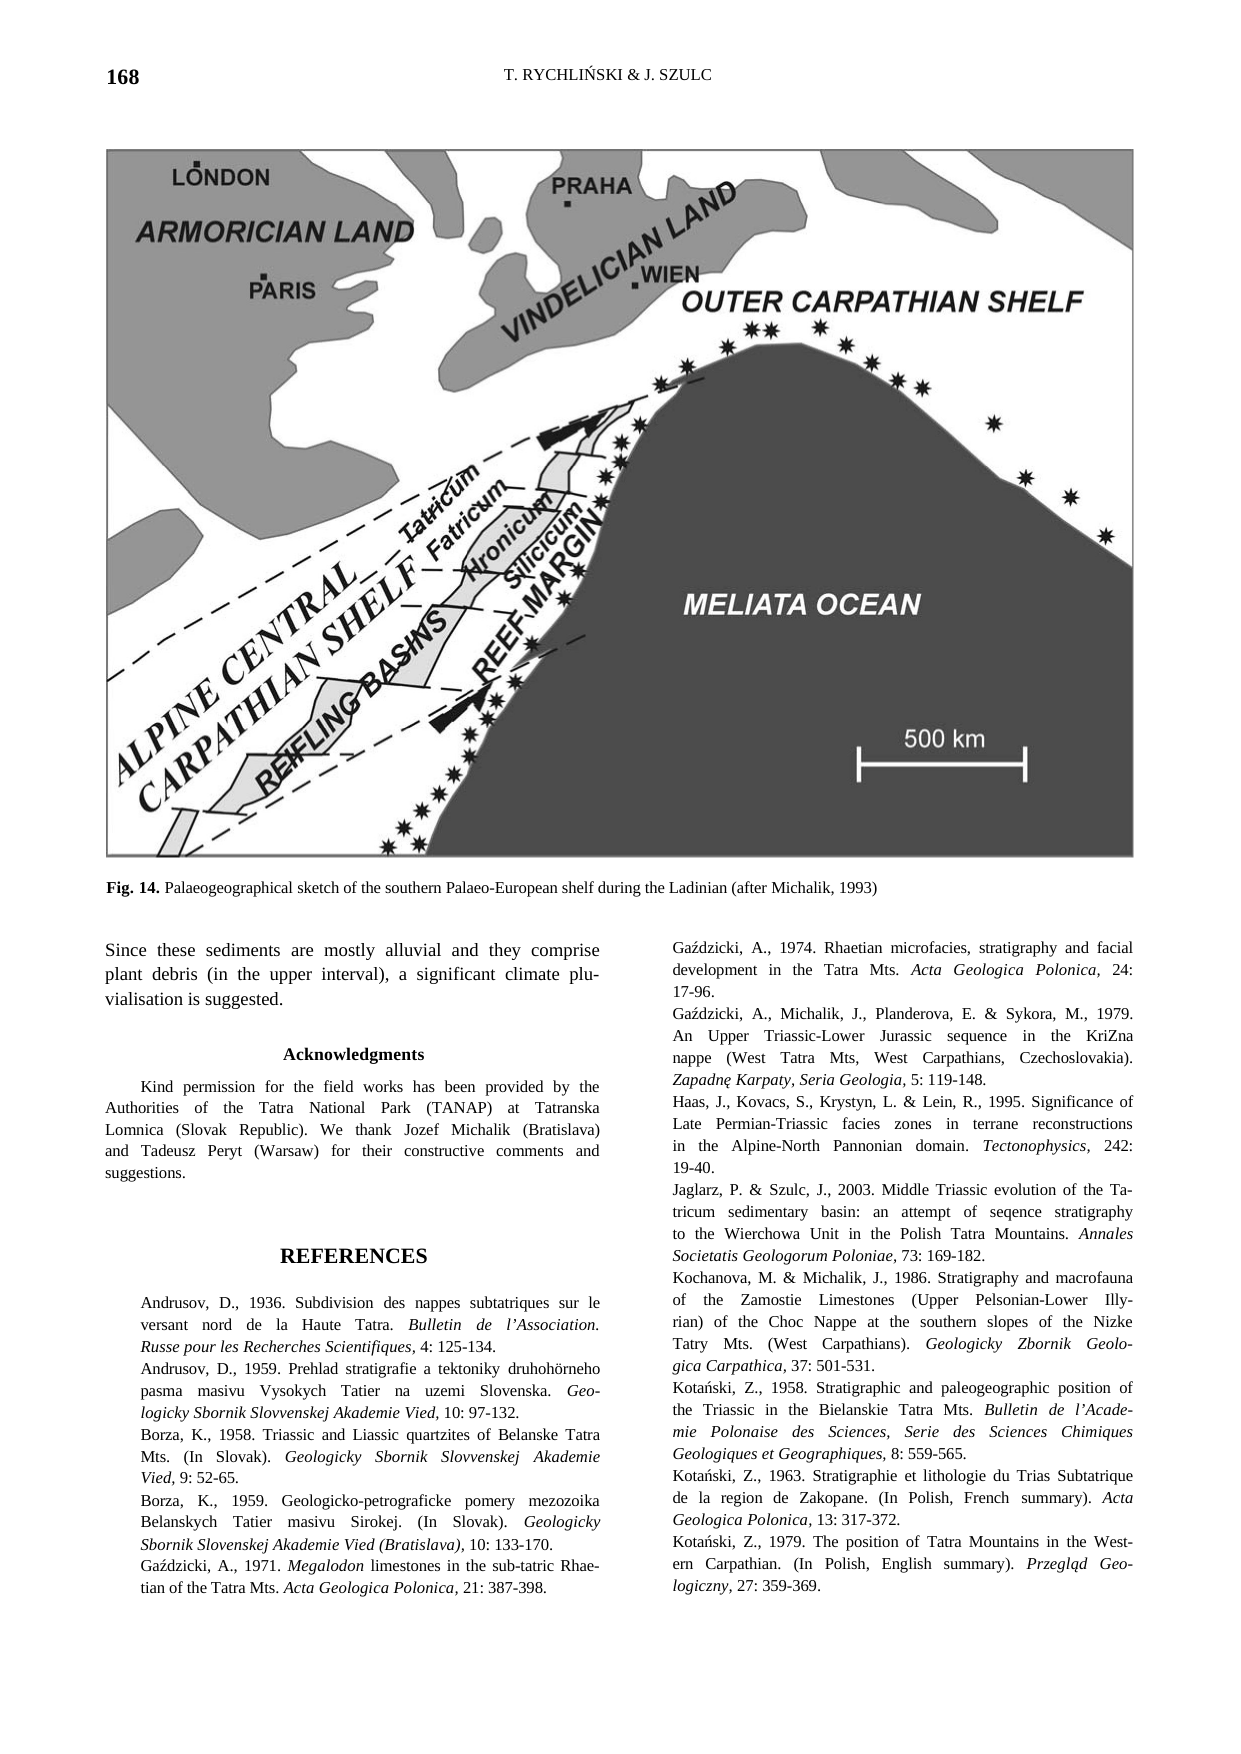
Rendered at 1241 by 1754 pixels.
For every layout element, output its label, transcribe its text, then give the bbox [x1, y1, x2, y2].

text Andrusov, D., 1959. Prehlad stratigrafie a tektoniky druhohörneho pasma masivu Vysokych Tatier na uzemi Slovenska. Geo- logicky Sbornik Slovvenskej Akademie Vied, 10: 97-132. [140, 1357, 600, 1422]
text Borza, K., 1959. Geologicko-petrograficke pomery mezozoika Belanskych Tatier masivu Sirokej. (In Slovak). Geologicky Sbornik Slovenskej Akademie Vied (Bratislava), 10: 133-170. [140, 1488, 600, 1554]
text Kotański, Z., 1958. Stratigraphic and paleogeographic position of the Triassic in the Bielanskie Tatra Mts. Bulletin de l’Acade- mie Polonaise des Sciences, Serie des Sciences Chimiques Geologiques et Geographiques, 8: 559-565. [672, 1376, 1133, 1464]
text 168 [106, 67, 139, 89]
text Since these sediments are mostly alluvial and they comprise plant debris (in the upper interval), a significant climate plu- vialisation is suggested. [105, 936, 600, 1010]
text Kind permission for the field works has been provided by the Authorities of the Tatra National Park (TANAP) at Tatranska Lomnica (Slovak Republic). We thank Jozef Michalik (Bratislava) and Tadeusz Peryt (Warsaw) for their constructive comments and suggestions. [105, 1075, 600, 1182]
text Andrusov, D., 1936. Subdivision des nappes subtatriques sur le versant nord de la Haute Tatra. Bulletin de l’Association. Russe pour les Recherches Scientifiques, 4: 125-134. [140, 1291, 600, 1357]
text Fig. 14. Palaeogeographical sketch of the southern Palaeo-European shelf during the Ladinian (after Michalik, 1993) [106, 880, 877, 897]
text Kotański, Z., 1963. Stratigraphie et lithologie du Trias Subtatrique de la region de Zakopane. (In Polish, French summary). Acta Geologica Polonica, 13: 317-372. [672, 1464, 1133, 1530]
text Gaździcki, A., 1971. Megalodon limestones in the sub-tatric Rhae- tian of the Tatra Mts. Acta Geologica Polonica, 21: 387-398. [140, 1554, 600, 1598]
text T. RYCHLIŃSKI & J. SZULC [503, 67, 712, 84]
text Gaździcki, A., Michalik, J., Planderova, E. & Sykora, M., 1979. An Upper Triassic-Lower Jurassic sequence in the KriZna nappe (West Tatra Mts, West Carpathians, Czechoslovakia). Zapadnę Karpaty, Seria Geologia, 5: 119-148. [672, 1002, 1133, 1090]
text Kotański, Z., 1979. The position of Tatra Mountains in the West- ern Carpathian. (In Polish, English summary). Przegląd Geo- logiczny, 27: 359-369. [672, 1530, 1133, 1596]
text Haas, J., Kovacs, S., Krystyn, L. & Lein, R., 1995. Significance of Late Permian-Triassic facies zones in terrane reconstructions in the Alpine-North Pannonian domain. Tectonophysics, 242: 19-40. [672, 1090, 1133, 1178]
text Gaździcki, A., 1974. Rhaetian microfacies, stratigraphy and facial development in the Tatra Mts. Acta Geologica Polonica, 24: 17-96. [672, 936, 1133, 1002]
subtitle REFERENCES [105, 1246, 602, 1268]
text Borza, K., 1958. Triassic and Liassic quartzites of Belanske Tatra Mts. (In Slovak). Geologicky Sbornik Slovvenskej Akademie Vied, 9: 52-65. [140, 1422, 600, 1488]
picture [106, 149, 1134, 858]
text Kochanova, M. & Michalik, J., 1986. Stratigraphy and macrofauna of the Zamostie Limestones (Upper Pelsonian-Lower Illy- rian) of the Choc Nappe at the southern slopes of the Nizke Tatry Mts. (West Carpathians). Geologicky Zbornik Geolo- gica Carpathica, 37: 501-531. [672, 1266, 1133, 1376]
text Acknowledgments [105, 1046, 602, 1064]
text Jaglarz, P. & Szulc, J., 2003. Middle Triassic evolution of the Ta- tricum sedimentary basin: an attempt of seqence stratigraphy to the Wierchowa Unit in the Polish Tatra Mountains. Annales Societatis Geologorum Poloniae, 73: 169-182. [672, 1178, 1133, 1266]
